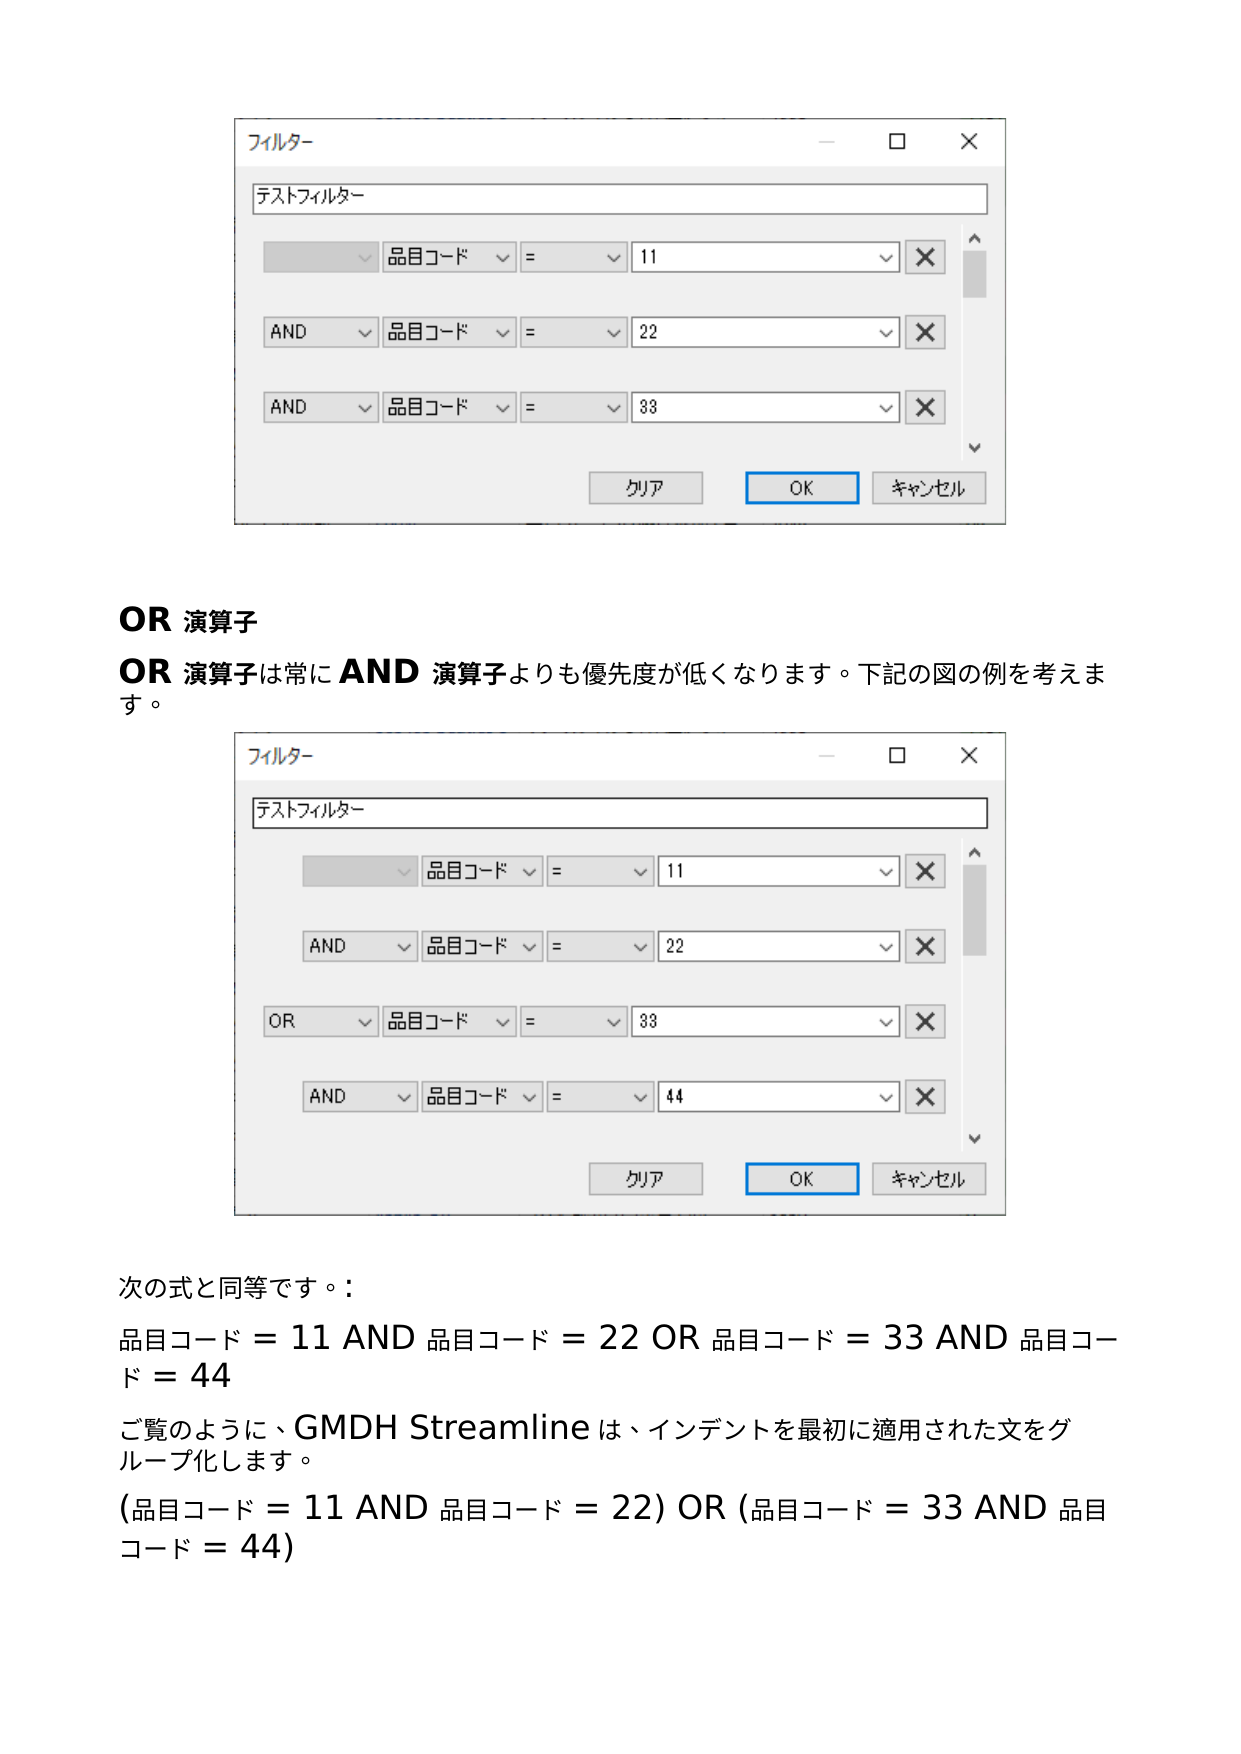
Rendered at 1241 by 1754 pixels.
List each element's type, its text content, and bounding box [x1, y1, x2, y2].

picture [234, 732, 1007, 1216]
text 次の式と同等です。: [118, 1267, 1122, 1306]
subtitle OR 演算子 [118, 601, 1122, 639]
text 品目コード = 11 AND 品目コード = 22 OR 品目コード = 33 AND 品目コード = 44 [118, 1318, 1122, 1396]
text (品目コード = 11 AND 品目コード = 22) OR (品目コード = 33 AND 品目コード = 44) [118, 1489, 1122, 1567]
text ご覧のように、GMDH Streamlineは、インデントを最初に適用された文をグループ化します。 [118, 1408, 1122, 1476]
picture [234, 118, 1007, 525]
text OR 演算子は常にAND 演算子よりも優先度が低くなります。下記の図の例を考えます。 [118, 652, 1122, 720]
